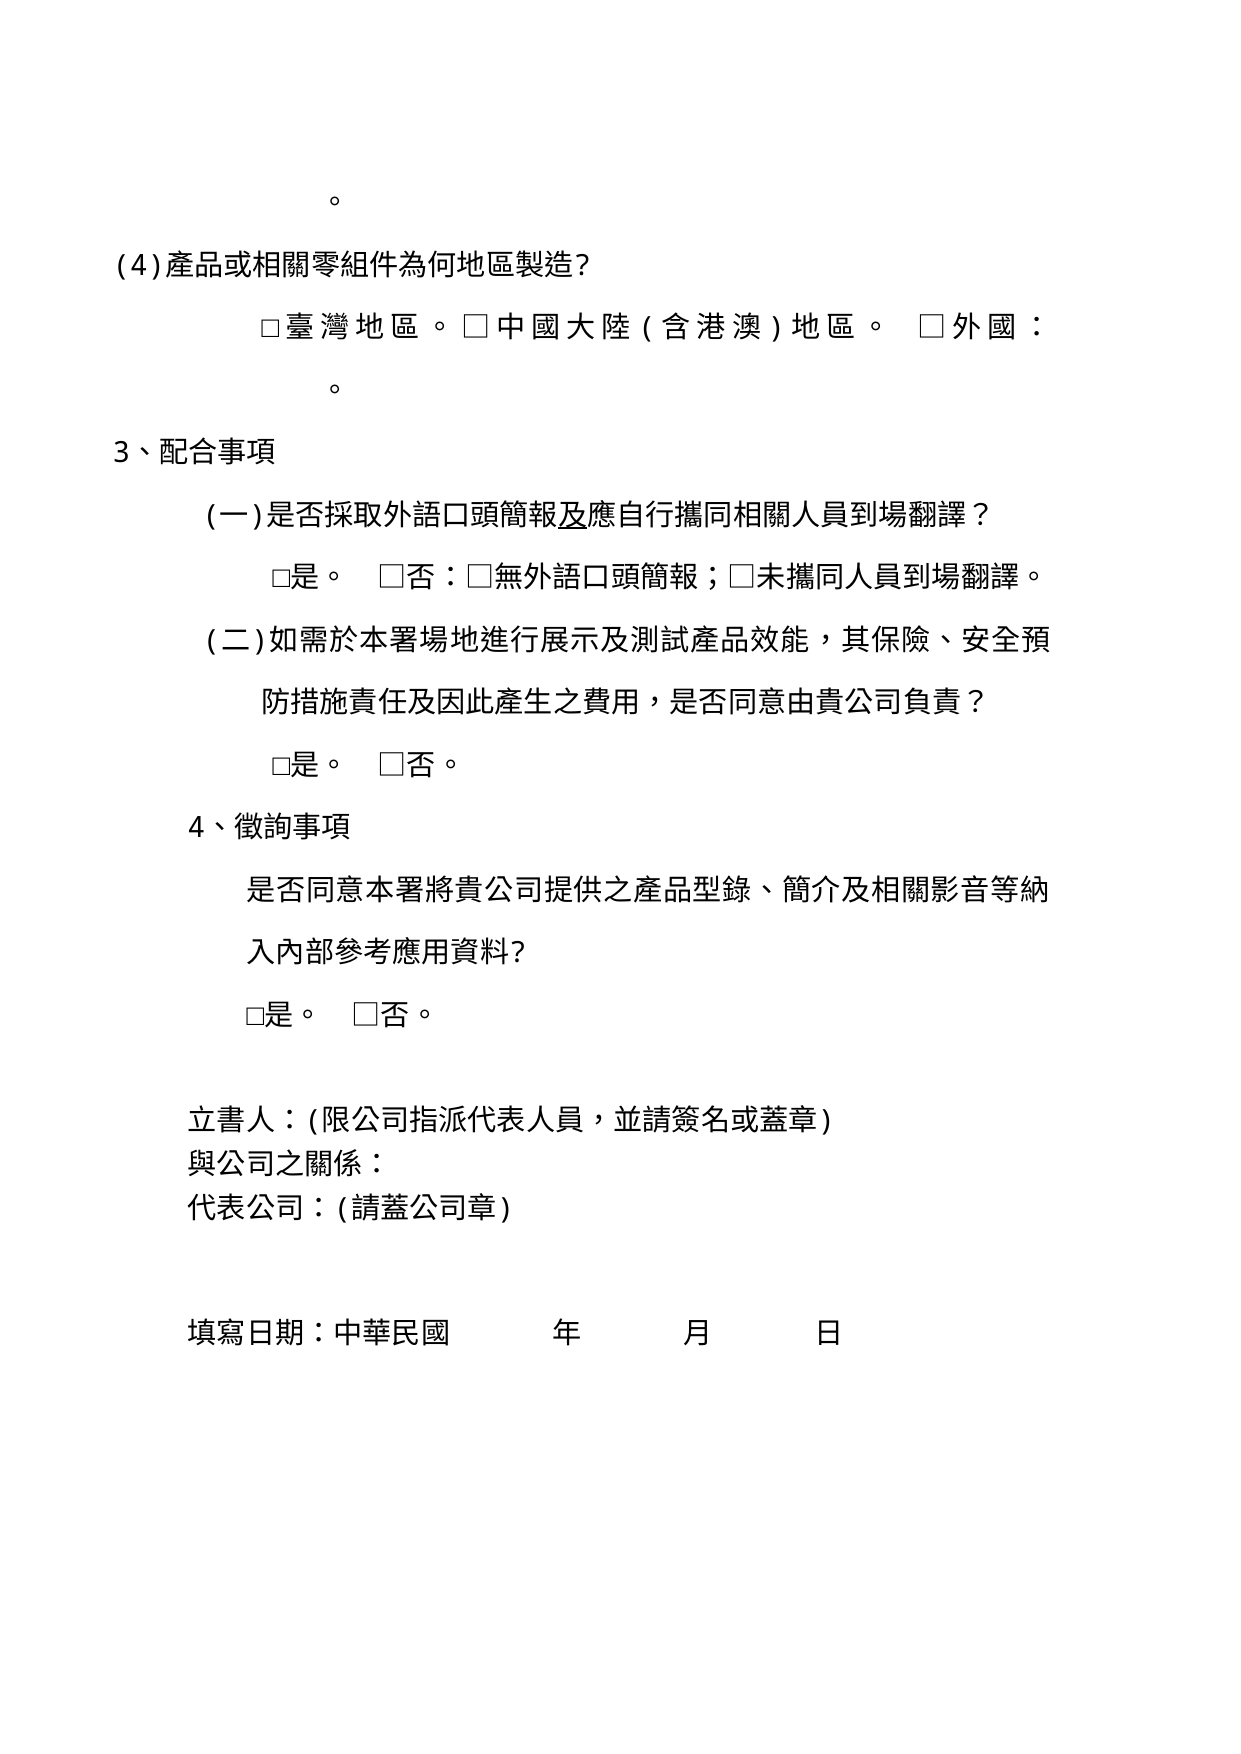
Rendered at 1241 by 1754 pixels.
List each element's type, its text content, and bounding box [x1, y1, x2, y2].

list 徵詢事項 [187, 783, 1053, 846]
text 是否同意本署將貴公司提供之產品型錄、簡介及相關影音等納入內部參考應用資料? [246, 846, 1053, 971]
text □是。 □否：□無外語口頭簡報；□未攜同人員到場翻譯。 [202, 533, 1053, 596]
text □是。 □否。 [202, 721, 1053, 783]
text 。 [261, 158, 1053, 221]
text (二)如需於本署場地進行展示及測試產品效能，其保險、安全預防措施責任及因此產生之費用，是否同意由貴公司負責？ [202, 596, 1053, 721]
text 代表公司：(請蓋公司章) [187, 1183, 1053, 1227]
text 立書人：(限公司指派代表人員，並請簽名或蓋章) [187, 1096, 1053, 1139]
text □是。 □否。 [246, 971, 1053, 1033]
text 填寫日期：中華民國 年 月 日 [187, 1289, 1053, 1352]
list 配合事項 [112, 408, 1053, 471]
text □臺灣地區。□中國大陸(含港澳)地區。 □外國： 。 [261, 283, 1053, 408]
text 與公司之關係： [187, 1139, 1053, 1183]
list 產品或相關零組件為何地區製造? [112, 221, 1053, 283]
text (一)是否採取外語口頭簡報及應自行攜同相關人員到場翻譯？ [187, 471, 1053, 533]
